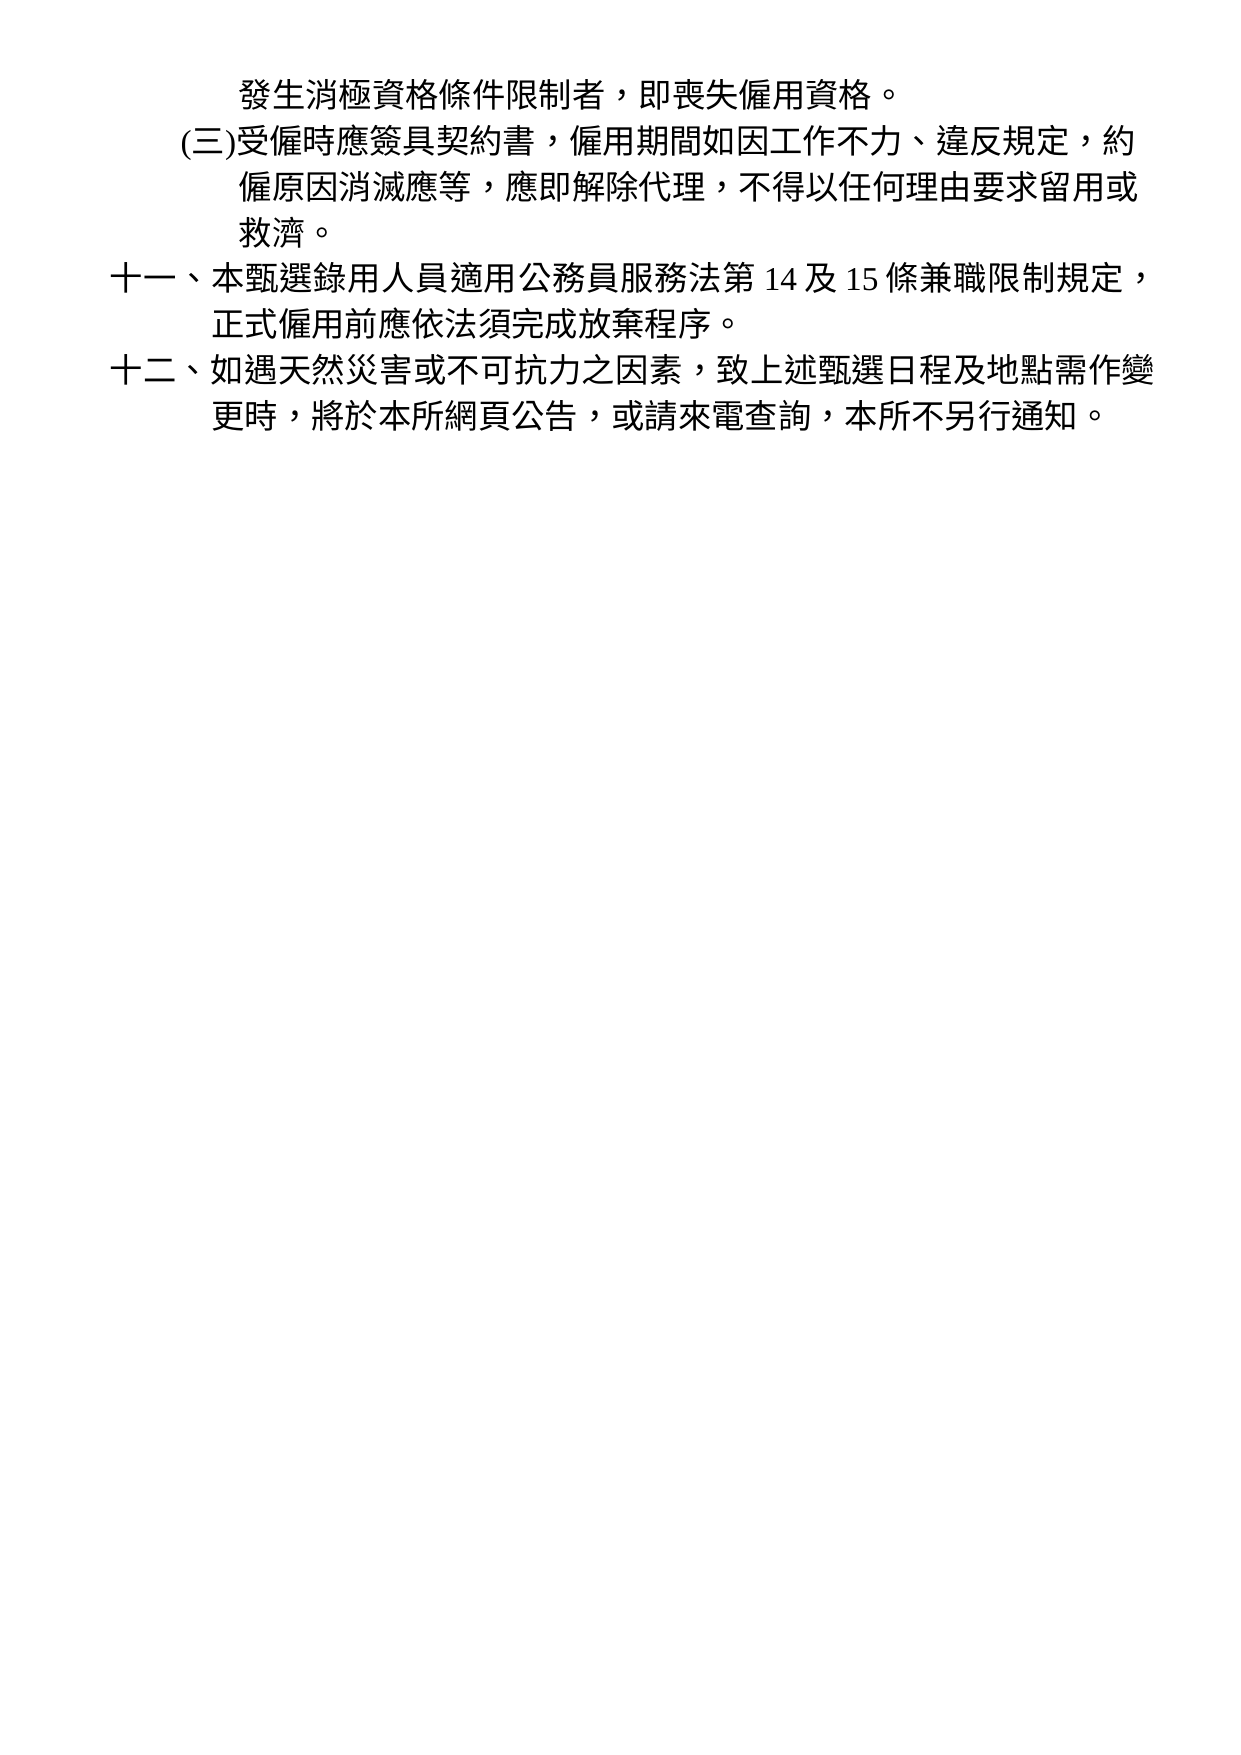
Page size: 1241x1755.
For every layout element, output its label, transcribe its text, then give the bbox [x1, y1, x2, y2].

text 十一、本甄選錄用人員適用公務員服務法第14及15條兼職限制規定，正式僱用前應依法須完成放棄程序。 [109, 254, 1158, 346]
text (二)依職務出缺，按成績高低順序通知僱用；錄取人員經通知僱用，未於規定期限內報到者，或報到時已不具甄選資格條件，均註銷約僱資格。候用期限6個月，期滿未獲僱用者，或僱用期間發生消極資格條件限制者，即喪失僱用資格。 [180, 71, 1158, 117]
text (三)受僱時應簽具契約書，僱用期間如因工作不力、違反規定，約僱原因消滅應等，應即解除代理，不得以任何理由要求留用或救濟。 [180, 117, 1158, 254]
text 十二、如遇天然災害或不可抗力之因素，致上述甄選日程及地點需作變更時，將於本所網頁公告，或請來電查詢，本所不另行通知。 [109, 346, 1158, 437]
